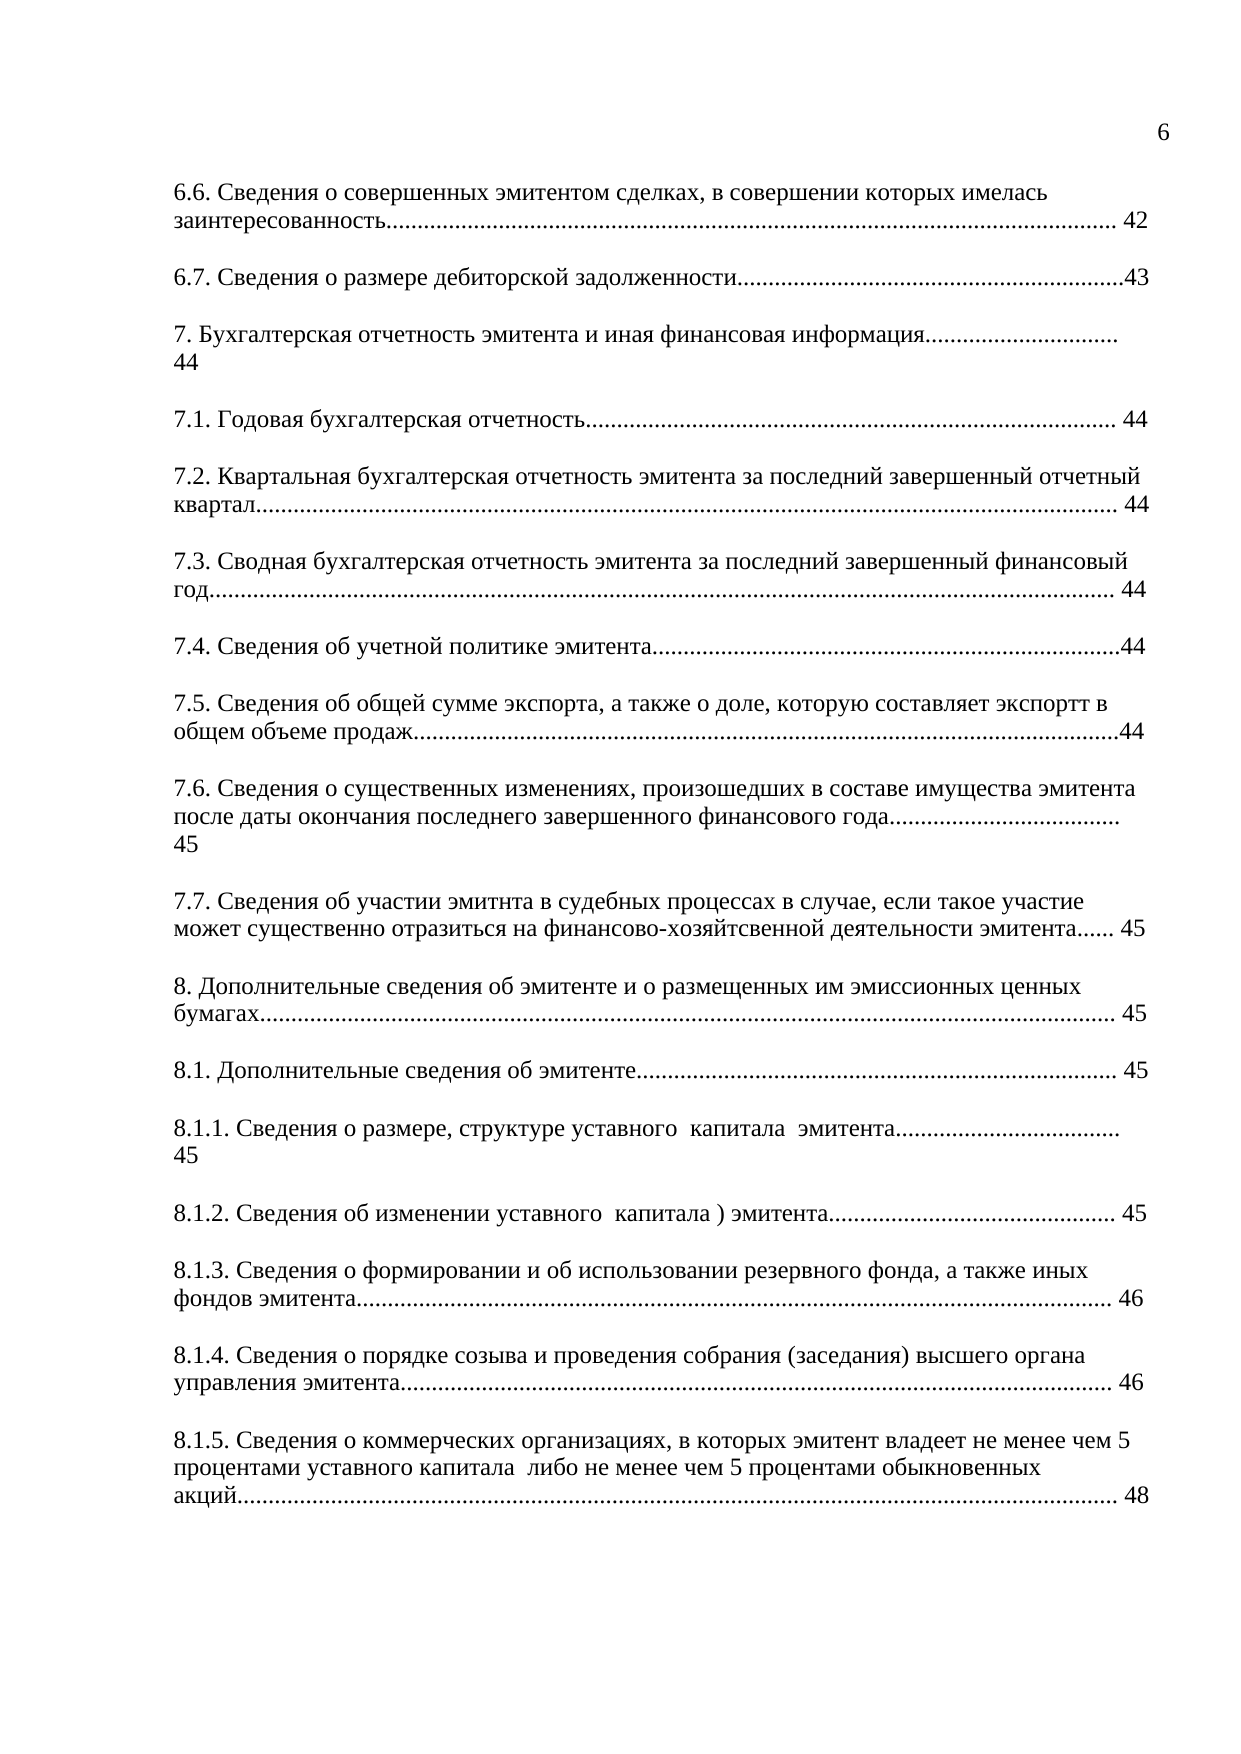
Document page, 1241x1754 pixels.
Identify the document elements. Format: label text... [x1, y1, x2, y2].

table_header [163, 175, 170, 1541]
table_header 6.6. Сведения о совершенных эмитентом сделках, в совершении которых имелась заинтересованность..................................................................................................................... 42 6.7. Сведения о размере дебиторской задолженности..............................................................43 7. Бухгалтерская отчетность эмитента и иная финансовая информация............................... 44 7.1. Годовая бухгалтерская отчетность..................................................................................... 44 7.2. Квартальная бухгалтерская отчетность эмитента за последний завершенный отчетный квартал.......................................................................................................................................... 44 7.3. Сводная бухгалтерская отчетность эмитента за последний завершенный финансовый год................................................................................................................................................. 44 7.4. Сведения об учетной политике эмитента...........................................................................44 7.5. Сведения об общей сумме экспорта, а также о доле, которую составляет экспортт в общем объеме продаж.................................................................................................................44 7.6. Сведения о существенных изменениях, произошедших в составе имущества эмитента после даты окончания последнего завершенного финансового года..................................... 45 7.7. Сведения об участии эмитнта в судебных процессах в случае, если такое участие может существенно отразиться на финансово-хозяйтсвенной деятельности эмитента...... 45 8. Дополнительные сведения об эмитенте и о размещенных им эмиссионных ценных бумагах......................................................................................................................................... 45 8.1. Дополнительные сведения об эмитенте............................................................................. 45 8.1.1. Сведения о размере, структуре уставного капитала эмитента.................................... 45 8.1.2. Сведения об изменении уставного капитала ) эмитента.............................................. 45 8.1.3. Сведения о формировании и об использовании резервного фонда, а также иных фондов эмитента......................................................................................................................... 46 8.1.4. Сведения о порядке созыва и проведения собрания (заседания) высшего органа управления эмитента.................................................................................................................. 46 8.1.5. Сведения о коммерческих организациях, в которых эмитент владеет не менее чем 5 процентами уставного капитала либо не менее чем 5 процентами обыкновенных акций............................................................................................................................................. 48 [170, 175, 1153, 1541]
table_header [1153, 175, 1169, 1541]
